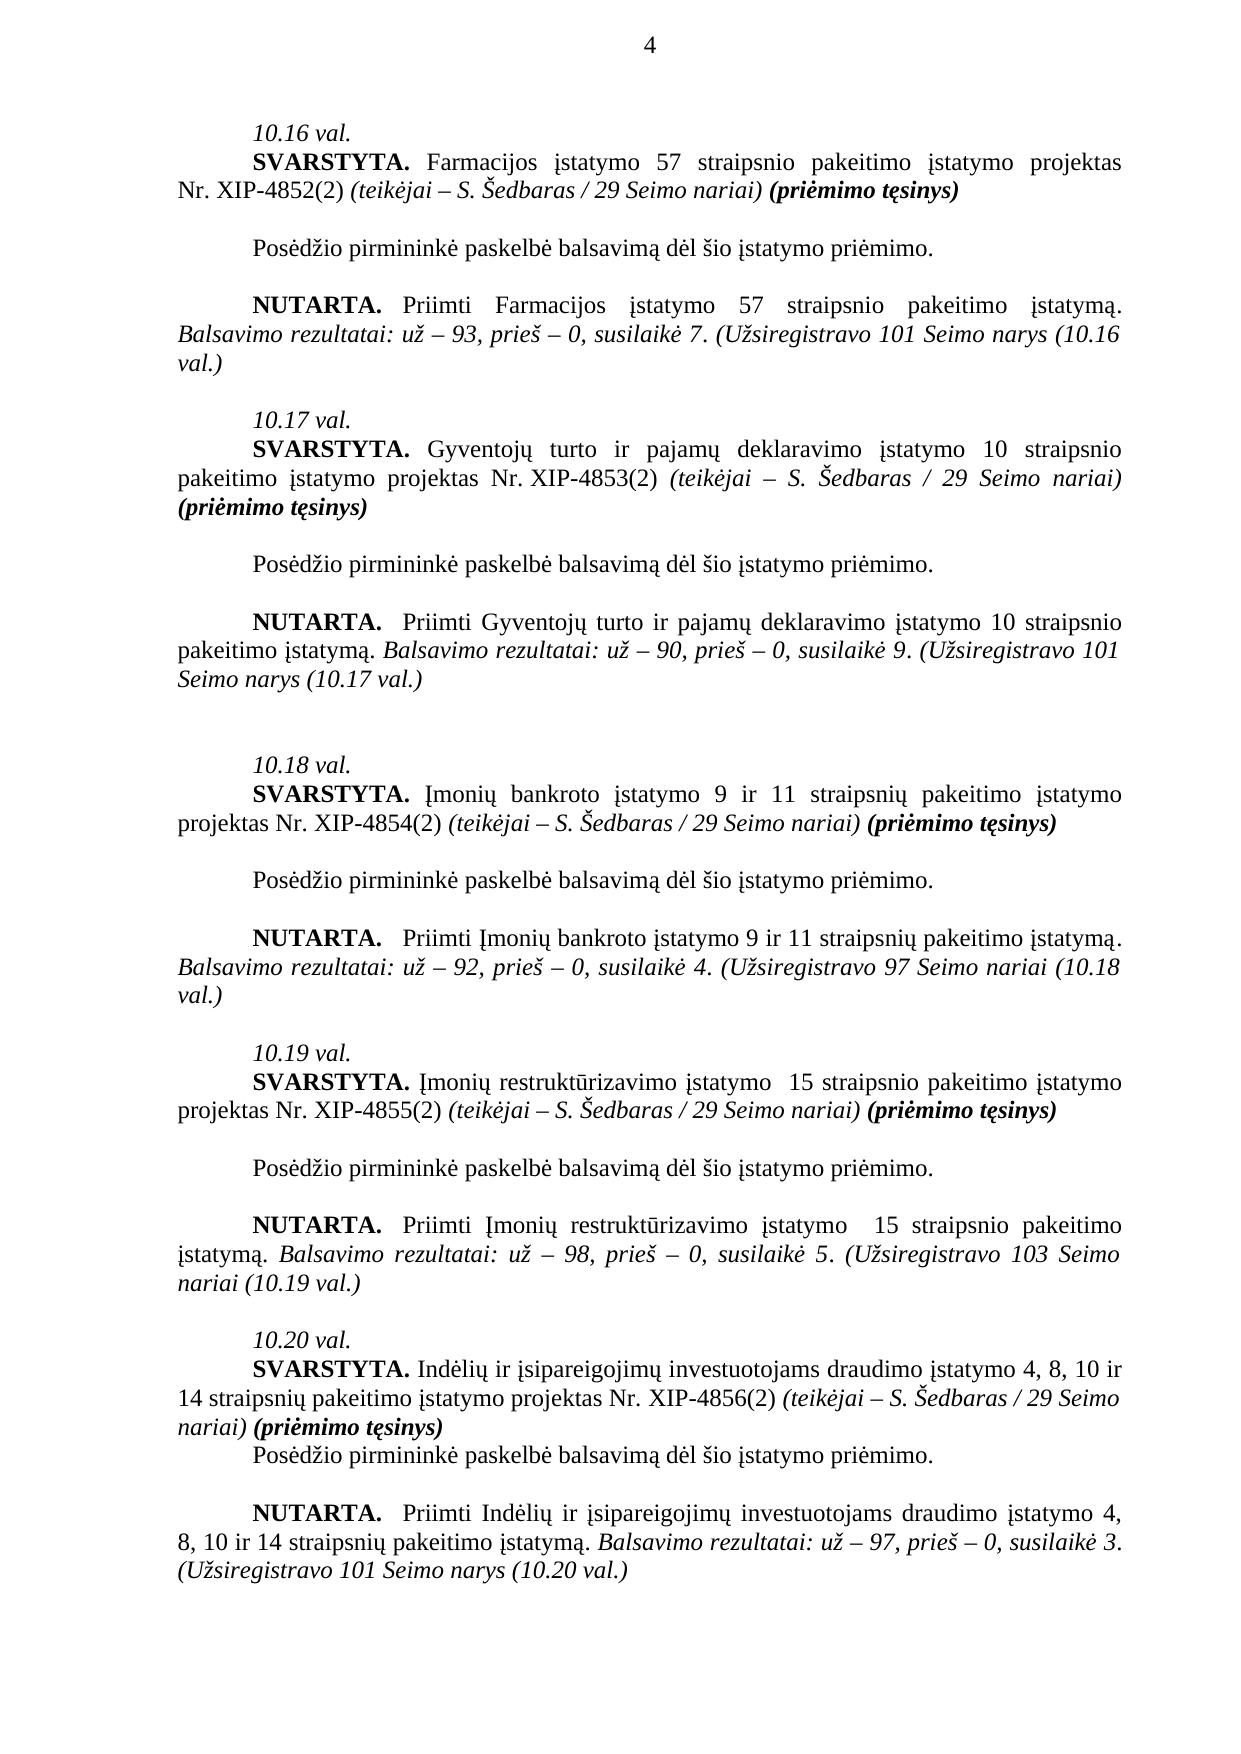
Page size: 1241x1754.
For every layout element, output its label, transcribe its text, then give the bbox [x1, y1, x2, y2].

text 10.19 val. [177, 1038, 1122, 1067]
text NUTARTA. Priimti Indėlių ir įsipareigojimų investuotojams draudimo įstatymo 4, 8, 10 ir 14 straipsnių pakeitimo įstatymą. Balsavimo rezultatai: už – 97, prieš – 0, susilaikė 3. (Užsiregistravo 101 Seimo narys (10.20 val.) [177, 1498, 1122, 1584]
text SVARSTYTA. Įmonių restruktūrizavimo įstatymo 15 straipsnio pakeitimo įstatymo projektas Nr. XIP-4855(2) (teikėjai – S. Šedbaras / 29 Seimo nariai) (priėmimo tęsinys) [177, 1067, 1122, 1124]
text SVARSTYTA. Gyventojų turto ir pajamų deklaravimo įstatymo 10 straipsnio pakeitimo įstatymo projektas Nr. XIP-4853(2) (teikėjai – S. Šedbaras / 29 Seimo nariai) (priėmimo tęsinys) [177, 434, 1122, 521]
text NUTARTA. Priimti Farmacijos įstatymo 57 straipsnio pakeitimo įstatymą. Balsavimo rezultatai: už – 93, prieš – 0, susilaikė 7. (Užsiregistravo 101 Seimo narys (10.16 val.) [177, 291, 1122, 377]
text SVARSTYTA. Farmacijos įstatymo 57 straipsnio pakeitimo įstatymo projektas Nr. XIP-4852(2) (teikėjai – S. Šedbaras / 29 Seimo nariai) (priėmimo tęsinys) [177, 147, 1122, 204]
text Posėdžio pirmininkė paskelbė balsavimą dėl šio įstatymo priėmimo. [177, 233, 1122, 262]
text Posėdžio pirmininkė paskelbė balsavimą dėl šio įstatymo priėmimo. [177, 866, 1122, 894]
text NUTARTA. Priimti Įmonių restruktūrizavimo įstatymo 15 straipsnio pakeitimo įstatymą. Balsavimo rezultatai: už – 98, prieš – 0, susilaikė 5. (Užsiregistravo 103 Seimo nariai (10.19 val.) [177, 1211, 1122, 1297]
text SVARSTYTA. Indėlių ir įsipareigojimų investuotojams draudimo įstatymo 4, 8, 10 ir 14 straipsnių pakeitimo įstatymo projektas Nr. XIP-4856(2) (teikėjai – S. Šedbaras / 29 Seimo nariai) (priėmimo tęsinys) [177, 1354, 1122, 1441]
text Posėdžio pirmininkė paskelbė balsavimą dėl šio įstatymo priėmimo. [177, 549, 1122, 578]
text 10.20 val. [177, 1326, 1122, 1354]
text 10.18 val. [177, 751, 1122, 779]
text NUTARTA. Priimti Gyventojų turto ir pajamų deklaravimo įstatymo 10 straipsnio pakeitimo įstatymą. Balsavimo rezultatai: už – 90, prieš – 0, susilaikė 9. (Užsiregistravo 101 Seimo narys (10.17 val.) [177, 607, 1122, 693]
text 10.16 val. [177, 118, 1122, 147]
text 10.17 val. [177, 406, 1122, 434]
text Posėdžio pirmininkė paskelbė balsavimą dėl šio įstatymo priėmimo. [177, 1441, 1122, 1469]
text SVARSTYTA. Įmonių bankroto įstatymo 9 ir 11 straipsnių pakeitimo įstatymo projektas Nr. XIP-4854(2) (teikėjai – S. Šedbaras / 29 Seimo nariai) (priėmimo tęsinys) [177, 779, 1122, 837]
text Posėdžio pirmininkė paskelbė balsavimą dėl šio įstatymo priėmimo. [177, 1153, 1122, 1182]
text NUTARTA. Priimti Įmonių bankroto įstatymo 9 ir 11 straipsnių pakeitimo įstatymą. Balsavimo rezultatai: už – 92, prieš – 0, susilaikė 4. (Užsiregistravo 97 Seimo nariai (10.18 val.) [177, 923, 1122, 1009]
